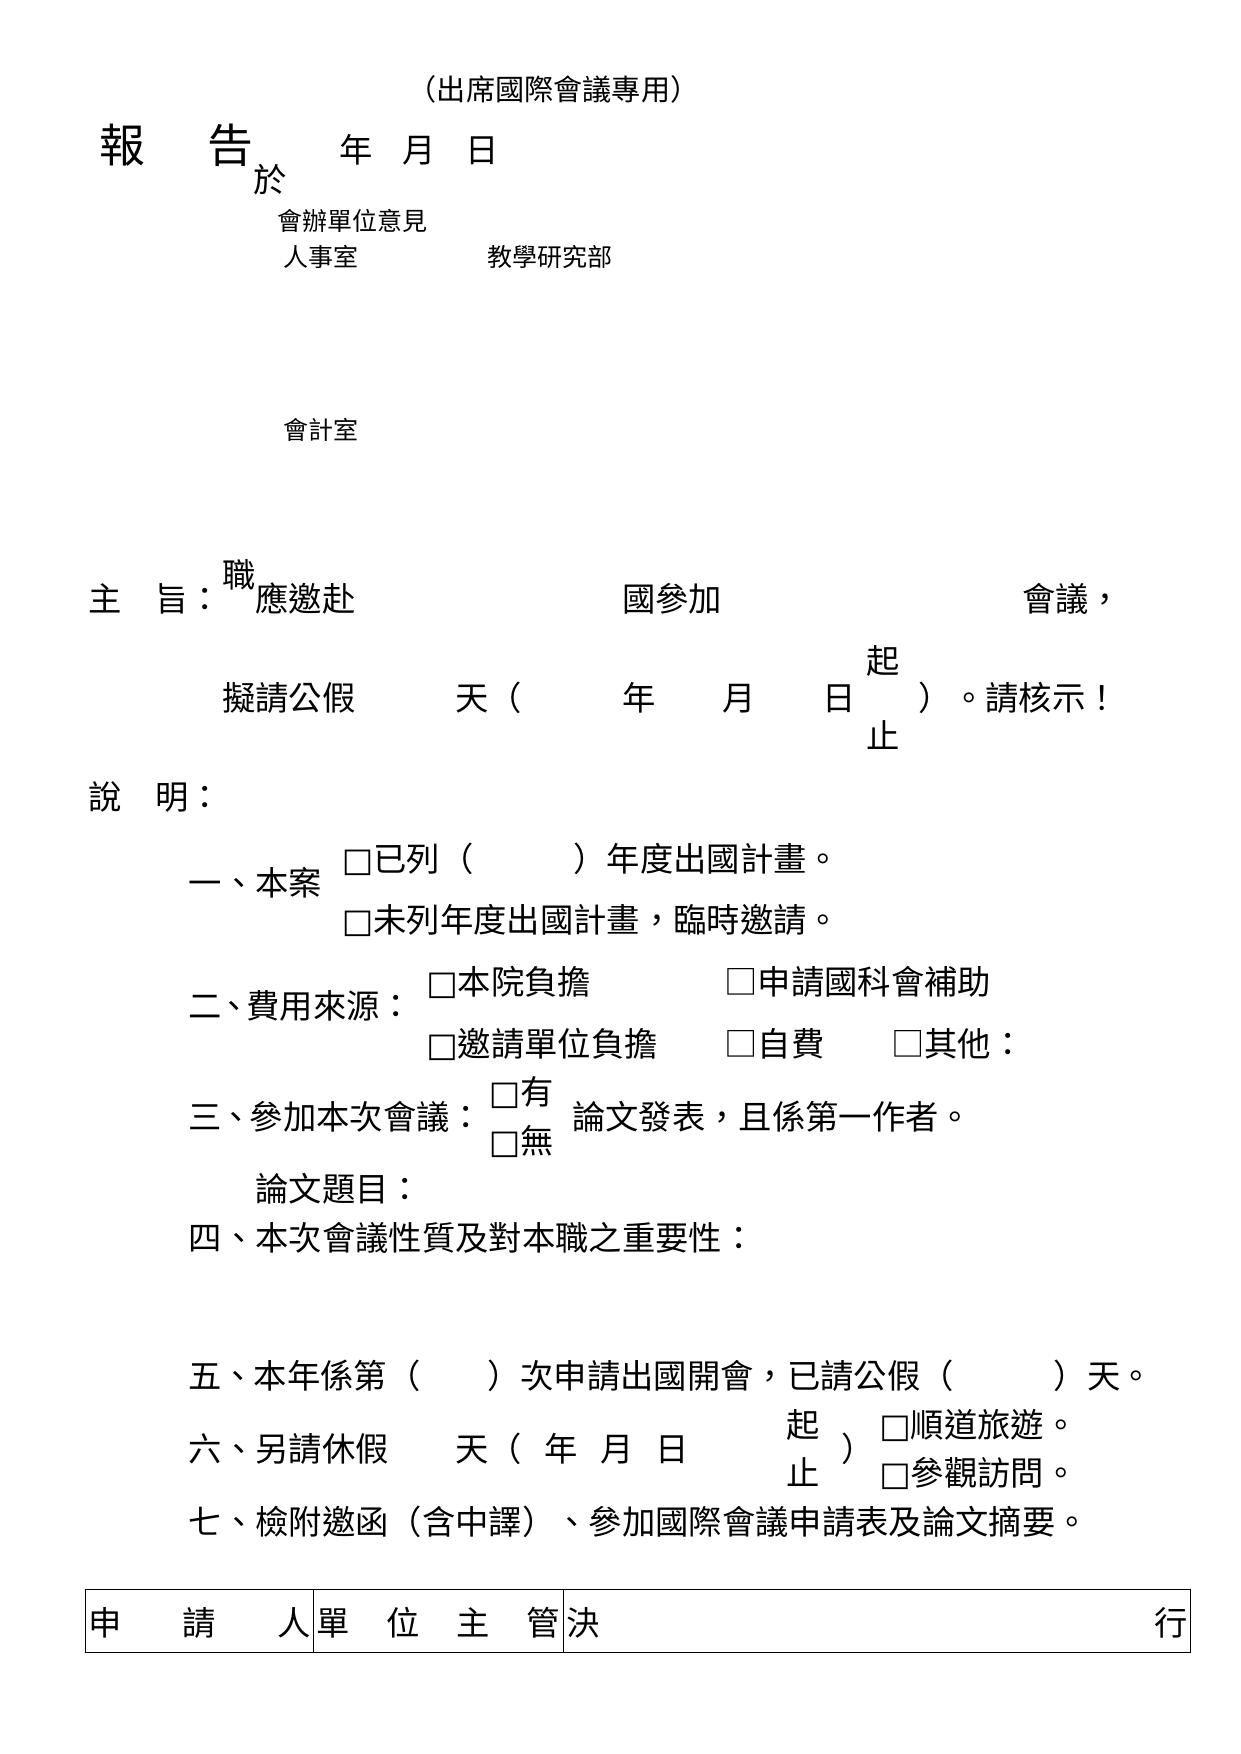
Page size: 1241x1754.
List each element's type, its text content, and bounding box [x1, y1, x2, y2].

text 五、本年係第（ ）次申請出國開會，已請公假（ ）天。 [89, 1350, 1152, 1398]
text 會辦單位意見 [89, 202, 1152, 238]
table_header 決行 [564, 1590, 1190, 1652]
text 七、檢附邀函（含中譯）、參加國際會議申請表及論文摘要。 [89, 1495, 1152, 1544]
text 說 明： [89, 771, 1152, 819]
text （出席國際會議專用） [89, 67, 1152, 109]
table_cell 二、費用來源： [86, 943, 423, 1066]
table_cell 三、參加本次會議： [86, 1066, 486, 1163]
table_header 六、另請休假 天（ 年 月 日 [86, 1399, 784, 1495]
text 報 告於 年 月 日 [89, 109, 1152, 202]
text 人事室 教學研究部 [89, 238, 1152, 274]
table_header 申請人 [86, 1590, 313, 1652]
table_header □已列（ ）年度出國計畫。 □未列年度出國計畫，臨時邀請。 [339, 819, 1151, 943]
table_header 起 止 [864, 621, 916, 771]
table_header ） [839, 1399, 876, 1495]
table_cell 論文發表，且係第一作者。 [569, 1066, 1151, 1163]
table_cell □有 □無 [486, 1066, 569, 1163]
table_header 起 止 [784, 1399, 839, 1495]
table_header 單位主管 [314, 1590, 563, 1652]
table_header □順道旅遊。 □參觀訪問。 [876, 1399, 1154, 1495]
text 主 旨：職應邀赴 國參加 會議， [89, 549, 1152, 621]
text 會計室 [89, 410, 1152, 447]
text 論文題目： [89, 1163, 1152, 1211]
table_header ）。請核示！ [916, 621, 1125, 771]
table_header 一、本案 [86, 819, 339, 943]
table_header 擬請公假 天（ 年 月 日 [86, 621, 864, 771]
table_cell □本院負擔 □申請國科會補助 □邀請單位負擔 □自費 □其他： [423, 943, 1151, 1066]
text 四、本次會議性質及對本職之重要性： [89, 1211, 1152, 1259]
